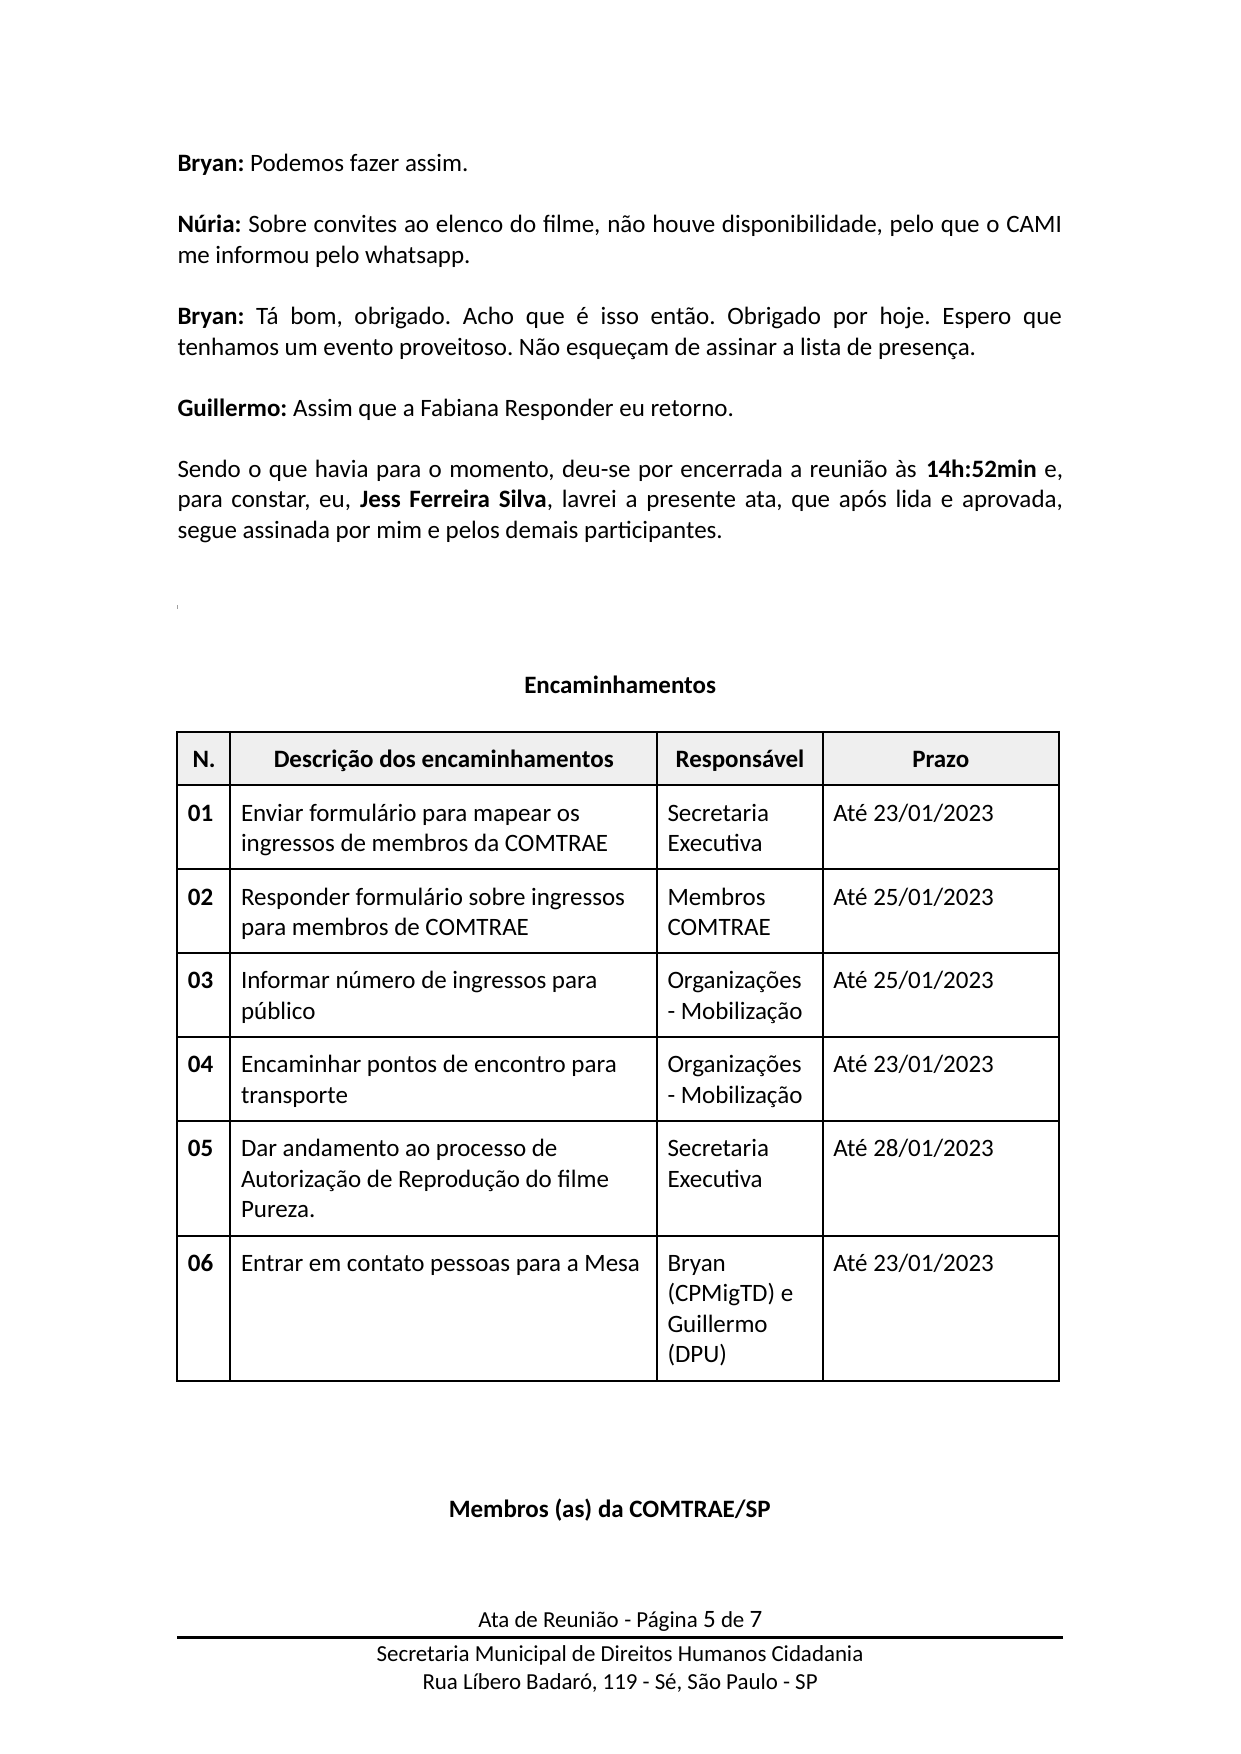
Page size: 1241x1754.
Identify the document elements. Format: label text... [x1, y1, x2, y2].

table_cell 01 [178, 786, 229, 868]
table_header Descrição dos encaminhamentos [231, 733, 656, 784]
table_cell Encaminhar pontos de encontro para transporte [231, 1038, 656, 1120]
table_cell Até 23/01/2023 [824, 1038, 1058, 1120]
table_cell 04 [178, 1038, 229, 1120]
table_header N. [178, 733, 229, 784]
table_cell Secretaria Executiva [658, 786, 822, 868]
table_cell Organizações - Mobilização [658, 1038, 822, 1120]
table_cell Organizações - Mobilização [658, 954, 822, 1036]
table_cell Entrar em contato pessoas para a Mesa [231, 1237, 656, 1379]
table_cell Secretaria Executiva [658, 1122, 822, 1234]
text Bryan: Podemos fazer assim. [177, 148, 1063, 178]
table_header Prazo [824, 733, 1058, 784]
table_cell 06 [178, 1237, 229, 1379]
table_cell Até 23/01/2023 [824, 1237, 1058, 1379]
table_cell Até 25/01/2023 [824, 954, 1058, 1036]
table_cell 03 [178, 954, 229, 1036]
table_cell 02 [178, 870, 229, 952]
text Bryan: Tá bom, obrigado. Acho que é isso então. Obrigado por hoje. Espero que tenhamos um evento proveitoso. Não esqueçam de assinar a lista de presença. [177, 300, 1063, 361]
text Membros (as) da COMTRAE/SP [177, 1493, 1042, 1524]
table_cell 05 [178, 1122, 229, 1234]
table_cell Até 23/01/2023 [824, 786, 1058, 868]
table_cell Até 28/01/2023 [824, 1122, 1058, 1234]
text Sendo o que havia para o momento, deu-se por encerrada a reunião às 14h:52min e, para constar, eu, Jess Ferreira Silva, lavrei a presente ata, que após lida e aprovada, segue assinada por mim e pelos demais participantes. [177, 453, 1063, 544]
text Encaminhamentos [177, 670, 1063, 700]
table_header Responsável [658, 733, 822, 784]
table_cell Responder formulário sobre ingressos para membros de COMTRAE [231, 870, 656, 952]
text Guillermo: Assim que a Fabiana Responder eu retorno. [177, 392, 1063, 422]
table_cell Informar número de ingressos para público [231, 954, 656, 1036]
table_cell Até 25/01/2023 [824, 870, 1058, 952]
text Núria: Sobre convites ao elenco do filme, não houve disponibilidade, pelo que o CAMI me informou pelo whatsapp. [177, 209, 1063, 270]
table_cell Enviar formulário para mapear os ingressos de membros da COMTRAE [231, 786, 656, 868]
table_cell Dar andamento ao processo de Autorização de Reprodução do filme Pureza. [231, 1122, 656, 1234]
table_cell Membros COMTRAE [658, 870, 822, 952]
table_cell Bryan (CPMigTD) e Guillermo (DPU) [658, 1237, 822, 1379]
